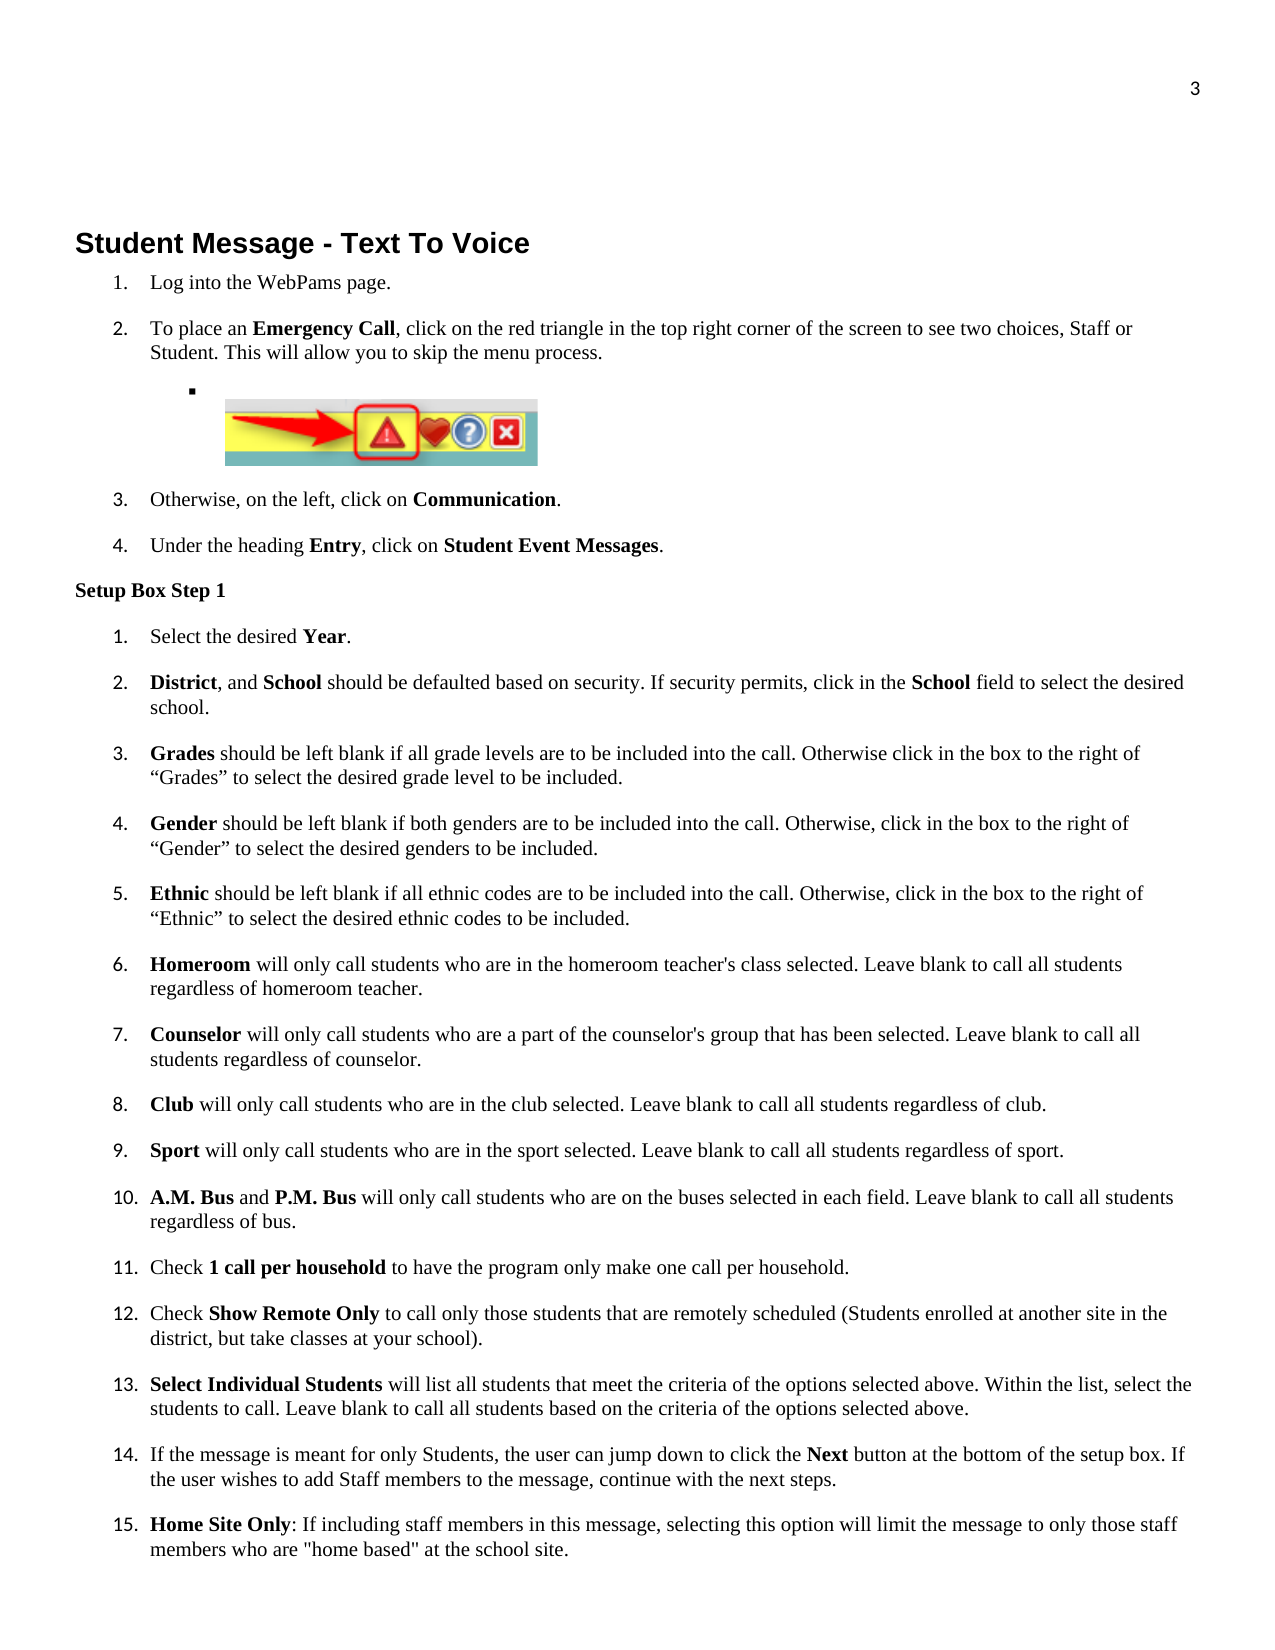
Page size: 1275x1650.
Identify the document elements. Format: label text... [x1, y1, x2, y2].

list A.M. Bus and P.M. Bus will only call students who are on the buses selected in each field. Leave blank to call all students regardless of bus. [112, 1184, 1200, 1233]
list Club will only call students who are in the club selected. Leave blank to call all students regardless of club. [112, 1091, 1200, 1117]
list Log into the WebPams page. [112, 270, 1200, 294]
list Homeroom will only call students who are in the homeroom teacher's class selected. Leave blank to call all students regardless of homeroom teacher. [112, 951, 1200, 1000]
list Gender should be left blank if both genders are to be included into the call. Otherwise, click in the box to the right of “Gender” to select the desired genders to be included. [112, 810, 1200, 860]
list If the message is meant for only Students, the user can jump down to click the Next button at the bottom of the setup box. If the user wishes to add Staff members to the message, continue with the next steps. [112, 1441, 1200, 1491]
list Sport will only call students who are in the sport selected. Leave blank to call all students regardless of sport. [112, 1138, 1200, 1163]
list Check 1 call per household to have the program only make one call per household. [112, 1254, 1200, 1280]
list Counselor will only call students who are a part of the counselor's group that has been selected. Leave blank to call all students regardless of counselor. [112, 1021, 1200, 1071]
list Grades should be left blank if all grade levels are to be included into the call. Otherwise click in the box to the right of “Grades” to select the desired grade level to be included. [112, 740, 1200, 789]
list Otherwise, on the left, click on Communication. [112, 486, 1200, 511]
list Select the desired Year. [112, 623, 1200, 649]
list To place an Emergency Call, click on the red triangle in the top right corner of the screen to see two choices, Staff or Student. This will allow you to skip the menu process. [112, 315, 1200, 364]
text Setup Box Step 1 [75, 578, 1200, 602]
list Home Site Only: If including staff members in this message, selecting this option will limit the message to only those staff members who are "home based" at the school site. [112, 1511, 1200, 1561]
list District, and School should be defaulted based on security. If security permits, click in the School field to select the desired school. [112, 669, 1200, 719]
subtitle Student Message - Text To Voice [75, 226, 1200, 259]
list Check Show Remote Only to call only those students that are remotely scheduled (Students enrolled at another site in the district, but take classes at your school). [112, 1301, 1200, 1350]
list Select Individual Students will list all students that meet the criteria of the options selected above. Within the list, select the students to call. Leave blank to call all students based on the criteria of the options selected above. [112, 1371, 1200, 1420]
list Under the heading Entry, click on Student Event Messages. [112, 532, 1200, 558]
list Ethnic should be left blank if all ethnic codes are to be included into the call. Otherwise, click in the box to the right of “Ethnic” to select the desired ethnic codes to be included. [112, 881, 1200, 930]
